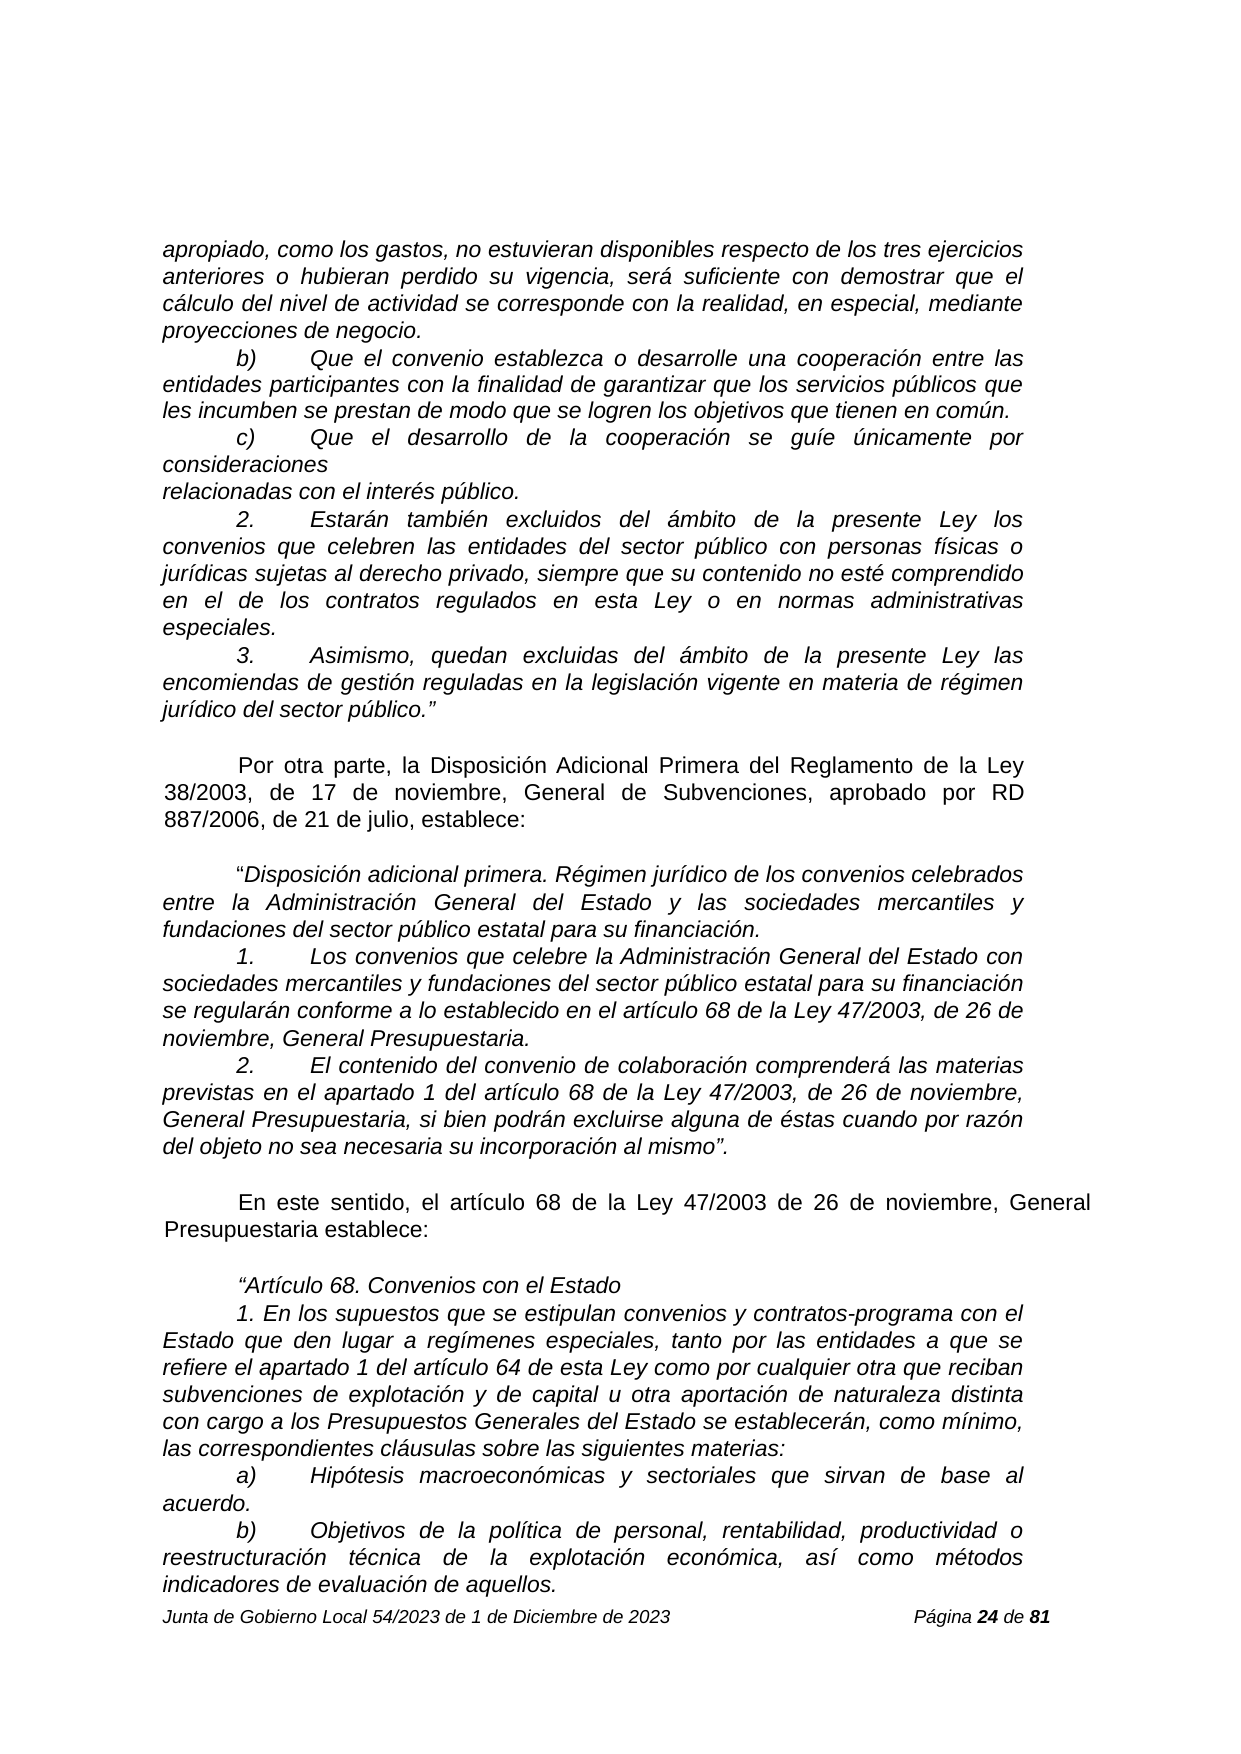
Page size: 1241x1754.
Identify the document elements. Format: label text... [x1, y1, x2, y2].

text relacionadas con el interés público. [162, 478, 1026, 504]
text “Artículo 68. Convenios con el Estado [238, 1272, 1026, 1298]
list apropiado, como los gastos, no estuvieran disponibles respecto de los tres ejercicios anteriores o hubieran perdido su vigencia, será suficiente con demostrar que el cálculo del nivel de actividad se corresponde con la realidad, en especial, mediante proyecciones de negocio. [162, 236, 1026, 344]
text Por otra parte, la Disposición Adicional Primera del Reglamento de la Ley 38/2003, de 17 de noviembre, General de Subvenciones, aprobado por RD 887/2006, de 21 de julio, establece: [164, 752, 1025, 832]
list Los convenios que celebre la Administración General del Estado con sociedades mercantiles y fundaciones del sector público estatal para su financiación se regularán conforme a lo establecido en el artículo 68 de la Ley 47/2003, de 26 de noviembre, General Presupuestaria. [162, 943, 1026, 1051]
list Asimismo, quedan excluidas del ámbito de la presente Ley las encomiendas de gestión reguladas en la legislación vigente en materia de régimen jurídico del sector público.” [162, 642, 1026, 722]
text En este sentido, el artículo 68 de la Ley 47/2003 de 26 de noviembre, General Presupuestaria establece: [164, 1189, 1093, 1242]
list Estarán también excluidos del ámbito de la presente Ley los convenios que celebren las entidades del sector público con personas físicas o jurídicas sujetas al derecho privado, siempre que su contenido no esté comprendido en el de los contratos regulados en esta Ley o en normas administrativas especiales. [162, 506, 1026, 640]
list El contenido del convenio de colaboración comprenderá las materias previstas en el apartado 1 del artículo 68 de la Ley 47/2003, de 26 de noviembre, General Presupuestaria, si bien podrán excluirse alguna de éstas cuando por razón del objeto no sea necesaria su incorporación al mismo”. [162, 1052, 1026, 1160]
list Hipótesis macroeconómicas y sectoriales que sirvan de base al acuerdo. [162, 1462, 1026, 1516]
text “Disposición adicional primera. Régimen jurídico de los convenios celebrados entre la Administración General del Estado y las sociedades mercantiles y fundaciones del sector público estatal para su financiación. [162, 861, 1026, 942]
text 1. En los supuestos que se estipulan convenios y contratos-programa con el Estado que den lugar a regímenes especiales, tanto por las entidades a que se refiere el apartado 1 del artículo 64 de esta Ley como por cualquier otra que reciban subvenciones de explotación y de capital u otra aportación de naturaleza distinta con cargo a los Presupuestos Generales del Estado se establecerán, como mínimo, las correspondientes cláusulas sobre las siguientes materias: [162, 1299, 1026, 1461]
list Que el convenio establezca o desarrolle una cooperación entre las entidades participantes con la finalidad de garantizar que los servicios públicos que les incumben se prestan de modo que se logren los objetivos que tienen en común. [162, 345, 1026, 423]
list Que el desarrollo de la cooperación se guíe únicamente por consideraciones [162, 423, 1026, 477]
list Objetivos de la política de personal, rentabilidad, productividad o reestructuración técnica de la explotación económica, así como métodos indicadores de evaluación de aquellos. [162, 1517, 1026, 1598]
